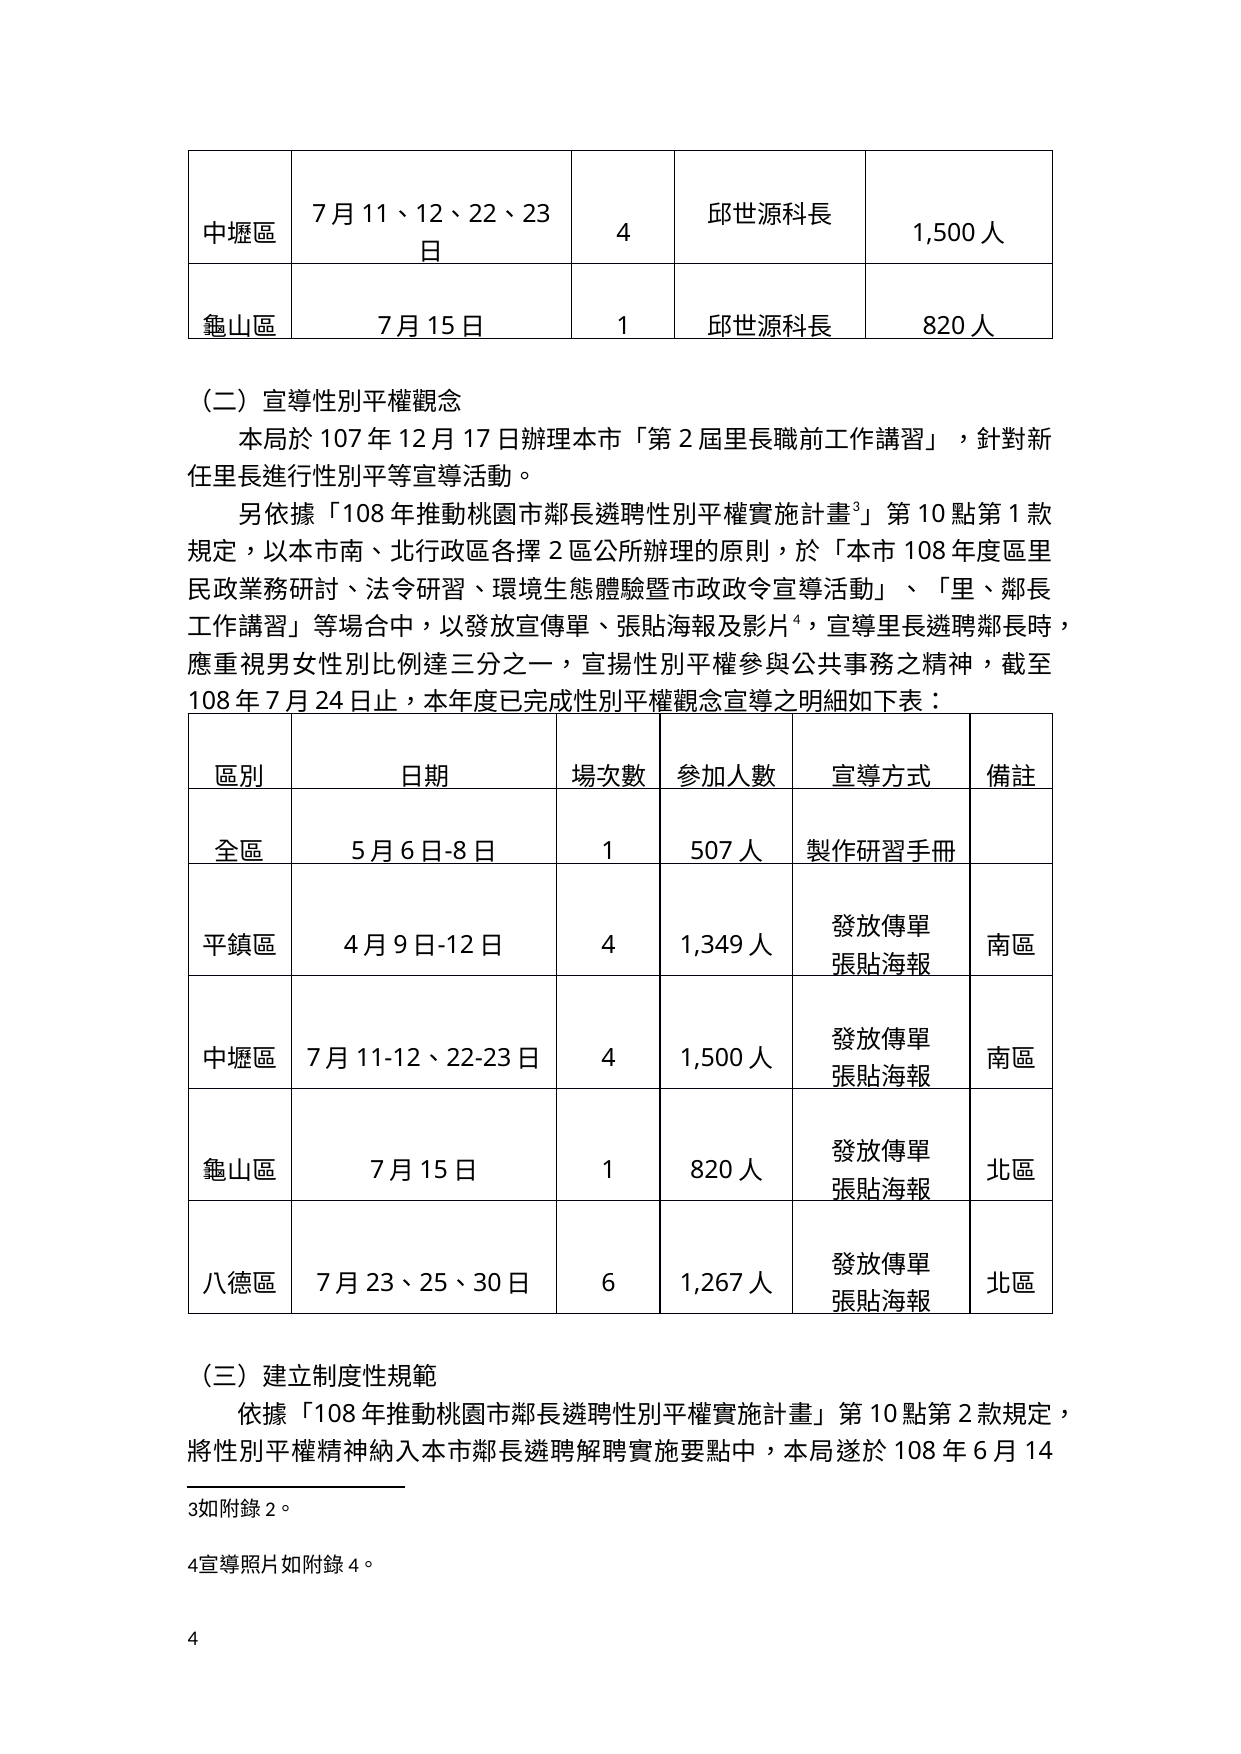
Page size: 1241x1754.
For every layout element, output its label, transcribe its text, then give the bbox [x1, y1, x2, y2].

table_cell 4 [557, 976, 659, 1087]
table_cell 820人 [866, 264, 1052, 337]
table_cell 邱世源科長 [675, 151, 865, 262]
table_cell 1 [557, 789, 659, 862]
table_cell 820人 [661, 1089, 792, 1200]
table_cell 北區 [971, 1201, 1052, 1312]
table_cell 7月11、12、22、23日 [292, 151, 571, 262]
table_cell 平鎮區 [189, 864, 291, 975]
table_cell 發放傳單 張貼海報 [793, 1089, 969, 1200]
table_cell 中壢區 [189, 151, 291, 262]
table_cell 507人 [661, 789, 792, 862]
table_cell 7月15日 [292, 1089, 556, 1200]
table_cell 4 [572, 151, 674, 262]
table_cell 龜山區 [189, 264, 291, 337]
table_header 日期 [292, 714, 556, 787]
text （三）建立制度性規範 [187, 1350, 1053, 1387]
table_cell 7月15日 [292, 264, 571, 337]
table_cell 製作研習手冊 [793, 789, 969, 862]
table_cell 7月11-12、22-23日 [292, 976, 556, 1087]
table_header 區別 [189, 714, 291, 787]
table_cell 龜山區 [189, 1089, 291, 1200]
table_header 場次數 [557, 714, 659, 787]
table_cell 1,500人 [866, 151, 1052, 262]
table_cell 1 [572, 264, 674, 337]
table_cell 1,500人 [661, 976, 792, 1087]
table_cell 5月6日-8日 [292, 789, 556, 862]
text 另依據「108年推動桃園市鄰長遴聘性別平權實施計畫」第10點第1款規定，以本市南、北行政區各擇2區公所辦理的原則，於「本市108年度區里民政業務研討、法令研習、環境生態體驗暨市政政令宣導活動」、「里、鄰長工作講習」等場合中，以發放宣傳單、張貼海報及影片，宣導里長遴聘鄰長時，應重視男女性別比例達三分之一，宣揚性別平權參與公共事務之精神，截至108年7月24日止，本年度已完成性別平權觀念宣導之明細如下表： [187, 487, 1053, 712]
table_cell 4 [557, 864, 659, 975]
table_cell 南區 [971, 864, 1052, 975]
table_cell 發放傳單 張貼海報 [793, 976, 969, 1087]
text 依據「108年推動桃園市鄰長遴聘性別平權實施計畫」第10點第2款規定，將性別平權精神納入本市鄰長遴聘解聘實施要點中，本局遂於108年6月14日以府函1080115662號修正「桃園市鄰長遴聘解聘實施要點」第3點，規定「鄰長之聘任，應將性別平權納入考量，任一性別比例不得少於三分之一，並於每屆里長就職後三十日內完成遴聘作業，由里辦公處造具遴聘名冊報區公所核定後發給聘書。」藉由性別平權觀念入法，落實性別平權參與公共事務之精神。 [187, 1387, 1053, 1462]
table_cell 1 [557, 1089, 659, 1200]
text 宣導照片如附錄4。 [187, 1548, 1053, 1578]
table_cell 發放傳單 張貼海報 [793, 864, 969, 975]
table_cell 邱世源科長 [675, 264, 865, 337]
text 本局於107年12月17日辦理本市「第2屆里長職前工作講習」，針對新任里長進行性別平等宣導活動。 [187, 412, 1053, 487]
table_cell 八德區 [189, 1201, 291, 1312]
table_header 備註 [971, 714, 1052, 787]
table_cell [971, 789, 1052, 862]
table_cell 7月23、25、30日 [292, 1201, 556, 1312]
table_cell 全區 [189, 789, 291, 862]
table_cell 1,349人 [661, 864, 792, 975]
table_cell 4月9日-12日 [292, 864, 556, 975]
table_header 宣導方式 [793, 714, 969, 787]
table_header 參加人數 [661, 714, 792, 787]
table_cell 發放傳單 張貼海報 [793, 1201, 969, 1312]
table_cell 北區 [971, 1089, 1052, 1200]
table_cell 6 [557, 1201, 659, 1312]
table_cell 南區 [971, 976, 1052, 1087]
table_cell 1,267人 [661, 1201, 792, 1312]
text 如附錄2。 [187, 1493, 1053, 1523]
text （二）宣導性別平權觀念 [187, 375, 1053, 412]
table_cell 中壢區 [189, 976, 291, 1087]
